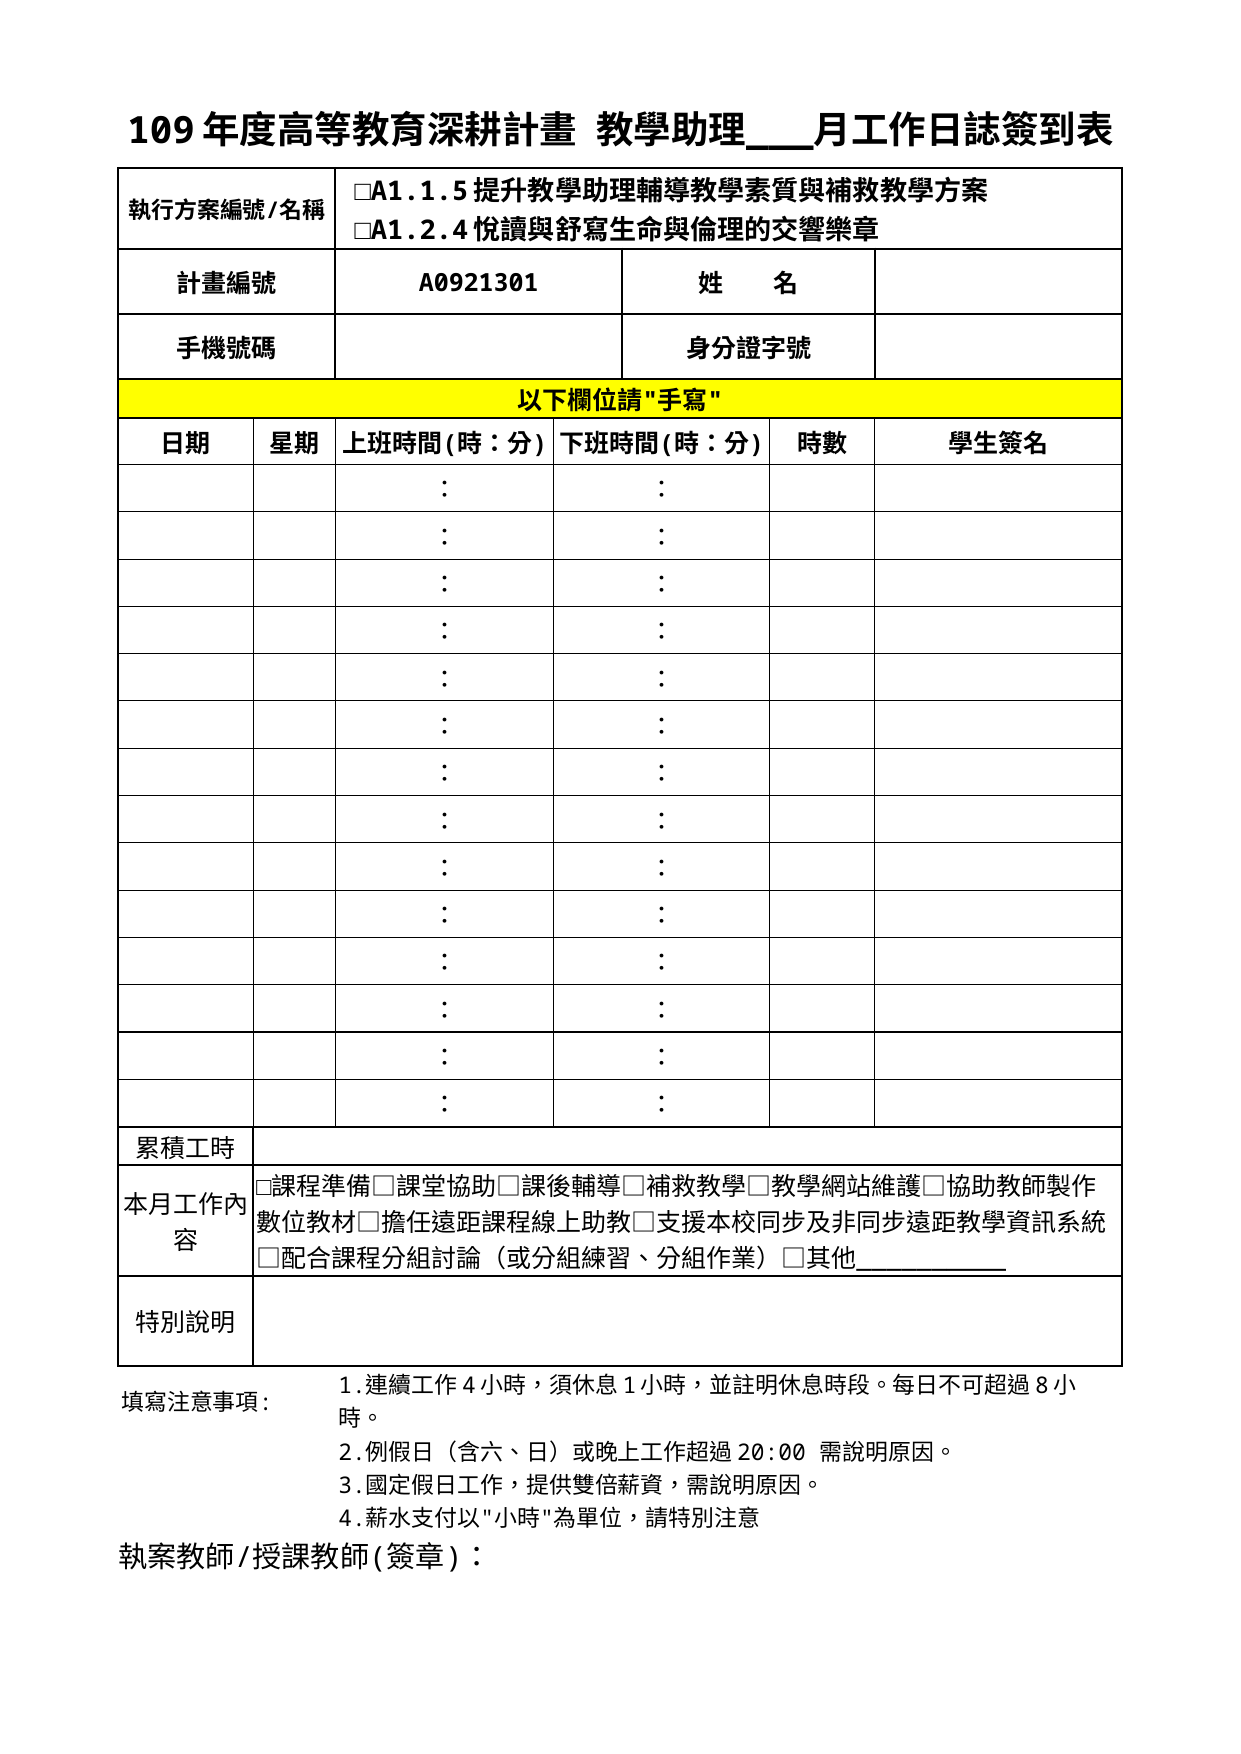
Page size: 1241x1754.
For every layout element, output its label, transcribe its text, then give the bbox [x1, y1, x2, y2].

table_cell ： [336, 749, 553, 795]
table_cell ： [336, 1033, 553, 1079]
table_cell ： [554, 985, 769, 1031]
table_cell [119, 701, 253, 748]
table_cell [119, 843, 253, 889]
table_cell ： [554, 654, 769, 700]
table_cell [770, 891, 874, 937]
table_cell [169, 1467, 253, 1500]
table_cell ： [336, 607, 553, 653]
table_cell [119, 1080, 253, 1126]
table_cell [254, 1080, 335, 1126]
table_cell [118, 1433, 169, 1467]
table_cell [254, 938, 335, 984]
table_cell 3.國定假日工作，提供雙倍薪資，需說明原因。 [335, 1467, 933, 1500]
table_cell [875, 560, 1121, 606]
table_cell [254, 560, 335, 606]
table_cell [770, 654, 874, 700]
text 執案教師/授課教師(簽章)： [118, 1533, 1122, 1576]
table_cell [875, 701, 1121, 748]
table_cell 特別說明 [119, 1277, 252, 1365]
table_cell [875, 654, 1121, 700]
table_cell [875, 607, 1121, 653]
table_cell [770, 607, 874, 653]
table_cell 手機號碼 [119, 315, 334, 378]
table_cell 4.薪水支付以"小時"為單位，請特別注意 [335, 1500, 933, 1533]
table_cell [770, 512, 874, 558]
table_cell ： [336, 843, 553, 889]
table_cell [770, 843, 874, 889]
table_cell ： [336, 938, 553, 984]
table_cell [254, 843, 335, 889]
table_cell 1.連續工作4小時，須休息1小時，並註明休息時段。每日不可超過8小時。 [335, 1367, 1122, 1433]
table_cell [254, 749, 335, 795]
table_cell [770, 1033, 874, 1079]
table_cell [875, 512, 1121, 558]
table_cell ： [554, 891, 769, 937]
table_header 109年度高等教育深耕計畫 教學助理___月工作日誌簽到表 [118, 89, 1122, 167]
table_cell ： [554, 560, 769, 606]
table_cell [254, 654, 335, 700]
table_cell [119, 560, 253, 606]
table_cell [770, 701, 874, 748]
table_cell [254, 985, 335, 1031]
table_cell 以下欄位請"手寫" [119, 380, 1121, 417]
table_cell [253, 1433, 335, 1467]
table_cell ： [336, 465, 553, 511]
table_cell [875, 985, 1121, 1031]
table_cell 計畫編號 [119, 250, 334, 313]
table_cell [119, 1033, 253, 1079]
table_cell ： [336, 891, 553, 937]
table_cell ： [554, 607, 769, 653]
table_cell 姓 名 [623, 250, 874, 313]
table_cell [875, 1080, 1121, 1126]
table_cell [254, 1277, 1121, 1365]
table_cell [933, 1500, 1122, 1533]
table_cell [875, 938, 1121, 984]
table_cell [876, 250, 1121, 313]
table_cell [169, 1433, 253, 1467]
table_cell [770, 938, 874, 984]
table_cell ： [554, 1080, 769, 1126]
table_cell [770, 796, 874, 842]
table_cell ： [336, 985, 553, 1031]
table_cell ： [554, 796, 769, 842]
table_cell [253, 1500, 335, 1533]
table_cell ： [554, 701, 769, 748]
table_cell ： [336, 654, 553, 700]
table_cell [119, 654, 253, 700]
table_cell ： [554, 465, 769, 511]
table_cell ： [554, 1033, 769, 1079]
table_cell [118, 1467, 169, 1500]
table_cell [254, 701, 335, 748]
table_cell [875, 843, 1121, 889]
table_cell [119, 465, 253, 511]
table_cell 學生簽名 [875, 419, 1121, 464]
table_cell [770, 465, 874, 511]
table_cell 上班時間(時：分) [336, 419, 553, 464]
table_cell [119, 607, 253, 653]
table_cell [254, 1033, 335, 1079]
table_cell [253, 1467, 335, 1500]
table_cell 執行方案編號/名稱 [119, 169, 334, 248]
table_cell 本月工作內容 [119, 1166, 252, 1275]
table_cell [875, 1033, 1121, 1079]
table_cell 填寫注意事項: [118, 1367, 335, 1433]
table_cell [119, 985, 253, 1031]
table_cell 下班時間(時：分) [554, 419, 769, 464]
table_cell 日期 [119, 419, 253, 464]
table_cell [119, 512, 253, 558]
table_cell 2.例假日（含六、日）或晚上工作超過20:00 需說明原因。 [335, 1433, 1122, 1467]
table_cell [254, 512, 335, 558]
table_cell [119, 796, 253, 842]
table_cell ： [554, 749, 769, 795]
table_cell [770, 560, 874, 606]
table_cell ： [554, 512, 769, 558]
table_cell [770, 985, 874, 1031]
table_cell 累積工時 [119, 1128, 252, 1164]
table_cell 時數 [770, 419, 874, 464]
table_cell ： [554, 938, 769, 984]
table_cell [254, 796, 335, 842]
table_cell [118, 1500, 169, 1533]
table_cell [119, 891, 253, 937]
table_cell [876, 315, 1121, 378]
table_cell [875, 796, 1121, 842]
table_cell ： [554, 843, 769, 889]
table_cell [254, 891, 335, 937]
table_cell 身分證字號 [623, 315, 874, 378]
table_cell [254, 1128, 1121, 1164]
table_cell [875, 465, 1121, 511]
table_cell [770, 1080, 874, 1126]
table_cell ： [336, 560, 553, 606]
table_cell [875, 749, 1121, 795]
table_cell [254, 465, 335, 511]
table_cell [336, 315, 621, 378]
table_cell ： [336, 512, 553, 558]
table_cell [875, 891, 1121, 937]
table_cell [933, 1467, 1122, 1500]
table_cell □A1.1.5提升教學助理輔導教學素質與補救教學方案 □A1.2.4悅讀與舒寫生命與倫理的交響樂章 [336, 169, 1121, 248]
table_cell [770, 749, 874, 795]
table_cell ： [336, 796, 553, 842]
table_cell [119, 938, 253, 984]
table_cell ： [336, 701, 553, 748]
table_cell □課程準備□課堂協助□課後輔導□補救教學□教學網站維護□協助教師製作數位教材□擔任遠距課程線上助教□支援本校同步及非同步遠距教學資訊系統□配合課程分組討論（或分組練習、分組作業）□其他__________ [254, 1166, 1121, 1275]
table_cell [119, 749, 253, 795]
table_cell [169, 1500, 253, 1533]
table_cell A0921301 [336, 250, 621, 313]
table_cell [254, 607, 335, 653]
table_cell 星期 [254, 419, 335, 464]
table_cell ： [336, 1080, 553, 1126]
